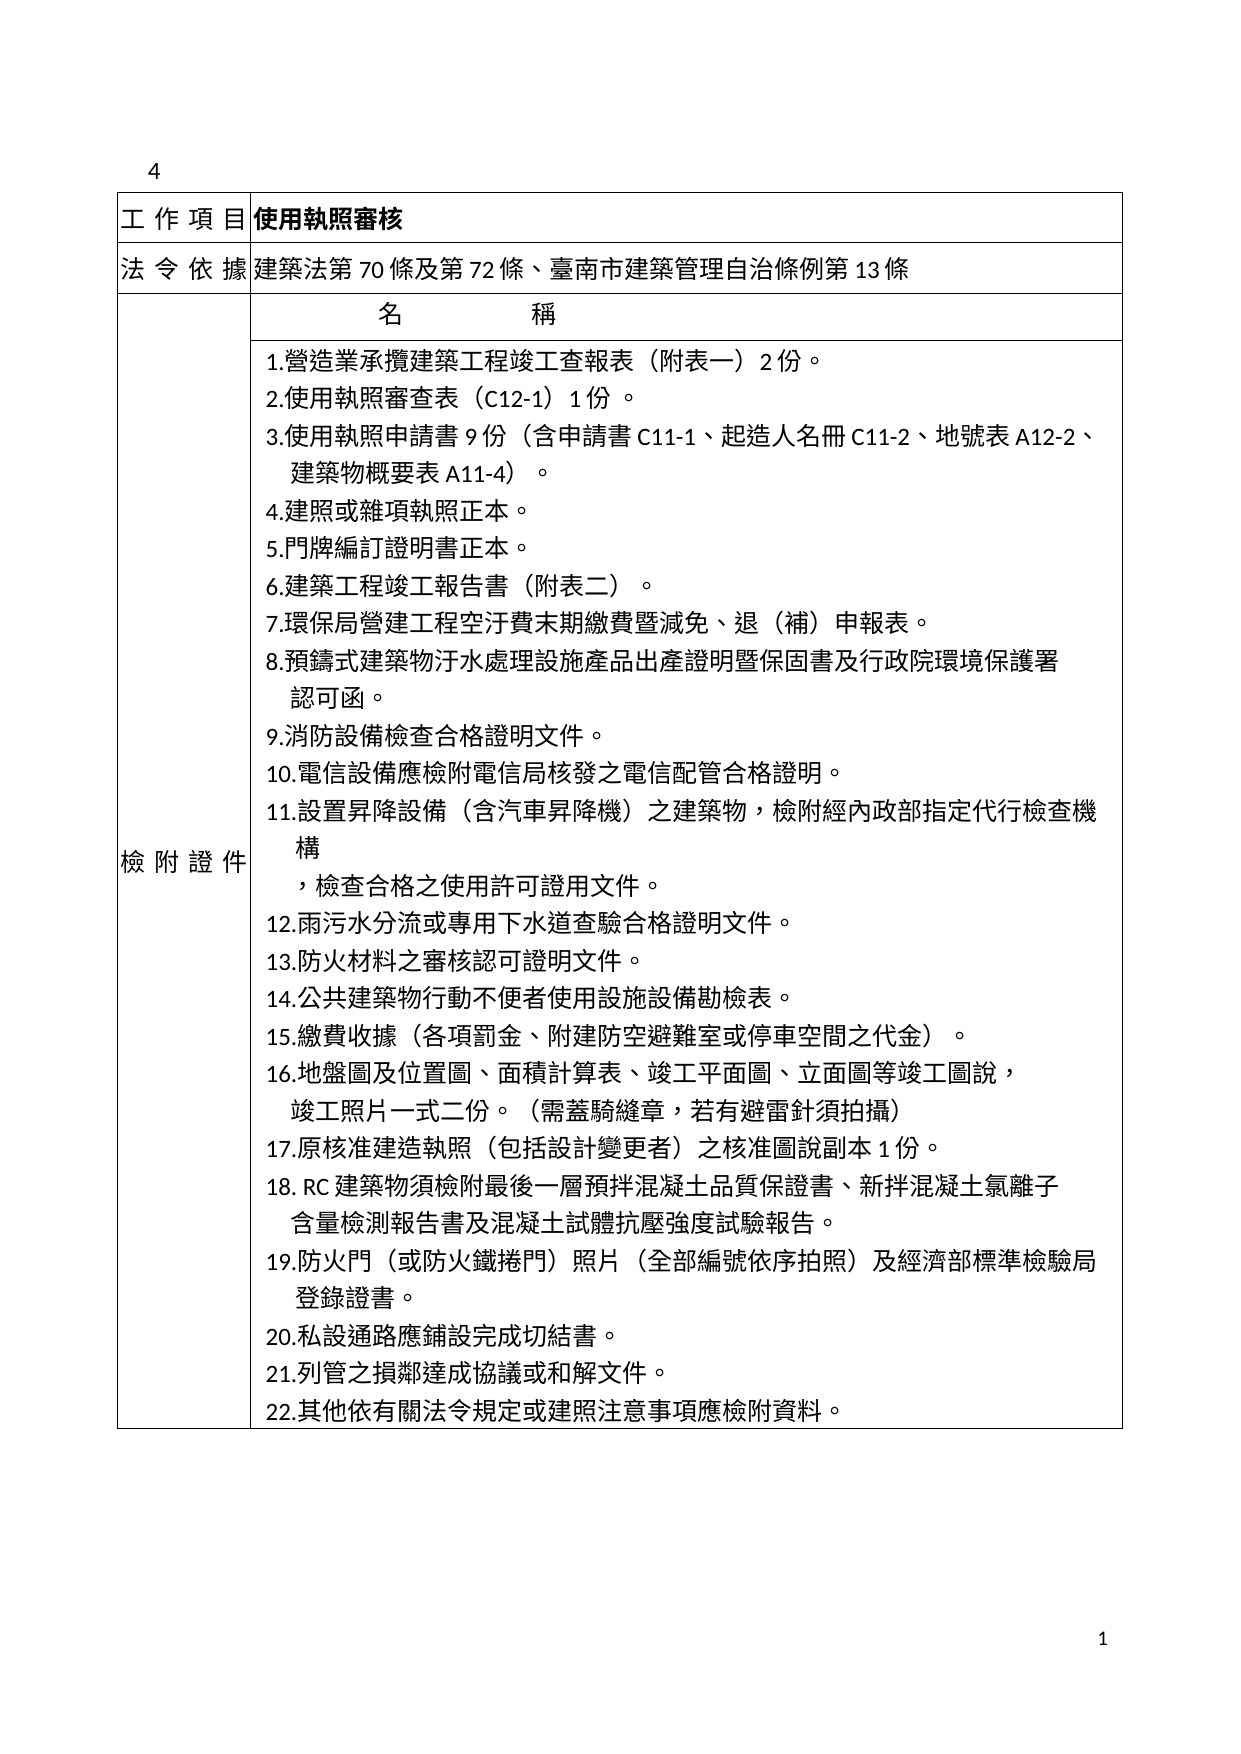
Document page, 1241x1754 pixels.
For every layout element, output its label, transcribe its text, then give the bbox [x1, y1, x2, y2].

table_cell 檢附證件 [118, 294, 250, 1428]
table_header 使用執照審核 [251, 193, 1122, 242]
table_cell 法令依據 [118, 243, 250, 292]
table_header 工作項目 [118, 193, 250, 242]
text 4 [148, 154, 1107, 192]
table_cell 名 稱 [251, 294, 1122, 339]
table_cell 1.營造業承攬建築工程竣工查報表（附表一）2份。 2.使用執照審查表（C12-1）1份 。 3.使用執照申請書9份（含申請書C11-1、起造人名冊C11-2、地號表A12-2、 建築物概要表A11-4）。 4.建照或雜項執照正本。 5.門牌編訂證明書正本。 6.建築工程竣工報告書（附表二）。 7.環保局營建工程空汙費末期繳費暨減免、退（補）申報表。 8.預鑄式建築物汙水處理設施產品出產證明暨保固書及行政院環境保護署 認可函。 9.消防設備檢查合格證明文件。 10.電信設備應檢附電信局核發之電信配管合格證明。 11.設置昇降設備（含汽車昇降機）之建築物，檢附經內政部指定代行檢查機構 ，檢查合格之使用許可證用文件。 12.雨污水分流或專用下水道查驗合格證明文件。 13.防火材料之審核認可證明文件。 14.公共建築物行動不便者使用設施設備勘檢表。 15.繳費收據（各項罰金、附建防空避難室或停車空間之代金）。 16.地盤圖及位置圖、面積計算表、竣工平面圖、立面圖等竣工圖說， 竣工照片一式二份。（需蓋騎縫章，若有避雷針須拍攝） 17.原核准建造執照（包括設計變更者）之核准圖說副本1份。 18. RC建築物須檢附最後一層預拌混凝土品質保證書、新拌混凝土氯離子 含量檢測報告書及混凝土試體抗壓強度試驗報告。 19.防火門（或防火鐵捲門）照片（全部編號依序拍照）及經濟部標準檢驗局登錄證書。 20.私設通路應鋪設完成切結書。 21.列管之損鄰達成協議或和解文件。 22.其他依有關法令規定或建照注意事項應檢附資料。 [251, 341, 1122, 1428]
table_cell 建築法第70條及第72條、臺南市建築管理自治條例第13條 [251, 243, 1122, 292]
